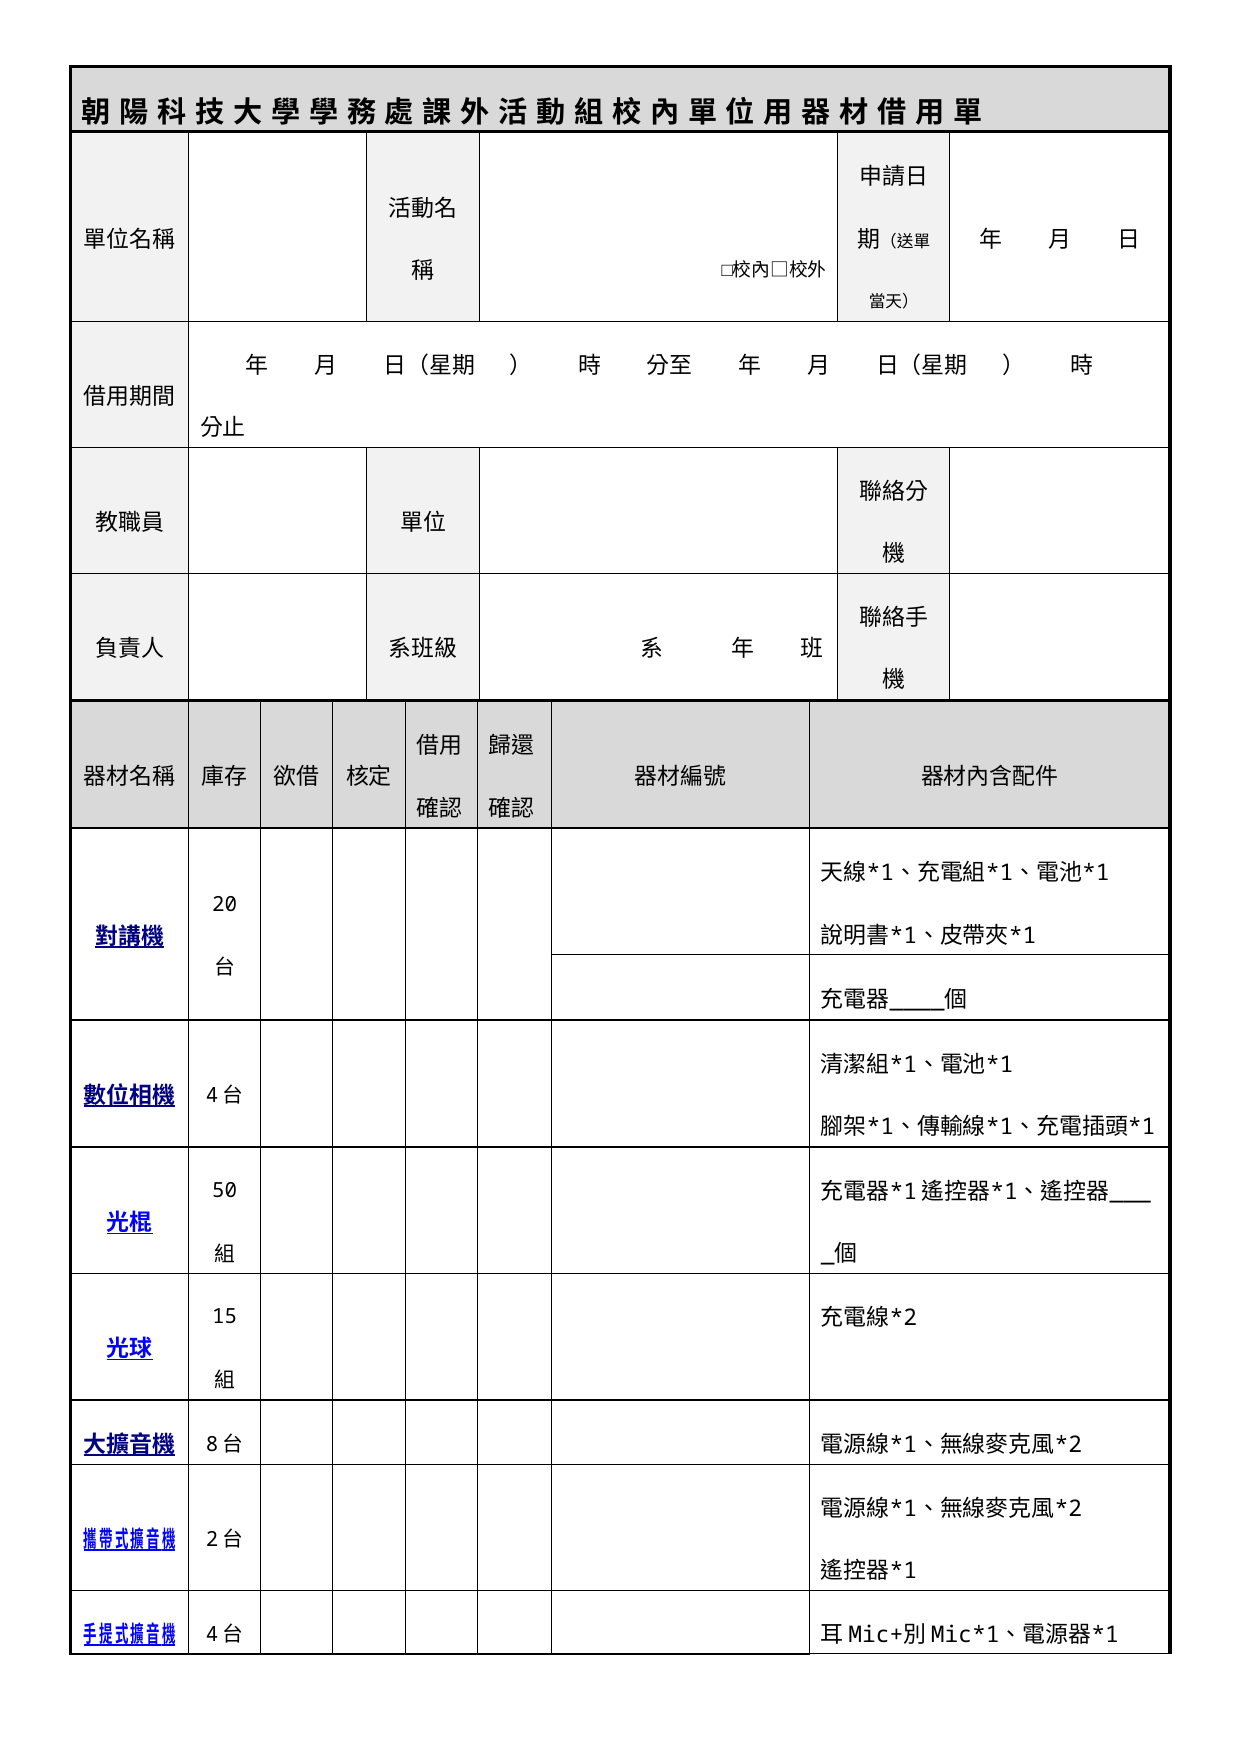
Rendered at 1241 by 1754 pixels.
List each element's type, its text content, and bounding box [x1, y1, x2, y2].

table_cell 器材內含配件 [810, 702, 1168, 827]
table_cell [478, 829, 551, 1019]
table_header 朝陽科技大學學務處課外活動組校內單位用器材借用單 [72, 68, 1168, 130]
table_cell 年 月 日 [950, 133, 1168, 321]
table_cell [552, 829, 809, 954]
table_cell [478, 1465, 551, 1589]
table_cell [552, 1465, 809, 1589]
table_cell [189, 133, 366, 321]
table_cell 器材名稱 [72, 702, 188, 827]
table_cell 電源線*1、無線麥克風*2 [810, 1401, 1168, 1463]
table_cell 歸還確認 [478, 702, 551, 827]
table_cell [333, 1021, 405, 1146]
table_cell [261, 829, 332, 1019]
table_cell [478, 1591, 551, 1653]
table_cell [261, 1465, 332, 1589]
table_cell 借用確認 [406, 702, 477, 827]
table_cell 大擴音機 [72, 1401, 188, 1463]
table_cell [406, 1148, 477, 1273]
table_cell 電源線*1、無線麥克風*2 遙控器*1 [810, 1465, 1168, 1589]
table_cell 教職員 [72, 448, 188, 573]
table_cell [261, 1591, 332, 1653]
table_cell 2台 [189, 1465, 260, 1589]
table_cell 系 年 班 [480, 574, 837, 699]
table_cell 借用期間 [72, 322, 188, 447]
table_cell 庫存 [189, 702, 260, 827]
table_cell 對講機 [72, 829, 188, 1019]
table_cell [552, 1401, 809, 1463]
table_cell [406, 1401, 477, 1463]
table_cell □校內□校外 [480, 133, 837, 321]
table_cell 數位相機 [72, 1021, 188, 1146]
table_cell 8台 [189, 1401, 260, 1463]
table_cell [261, 1401, 332, 1463]
table_cell 15組 [189, 1274, 260, 1399]
table_cell 20台 [189, 829, 260, 1019]
table_cell [478, 1021, 551, 1146]
table_cell 攜帶式擴音機 [72, 1465, 188, 1589]
table_cell 充電器____個 [810, 955, 1168, 1019]
table_cell 單位 [367, 448, 479, 573]
table_cell [552, 955, 809, 1019]
table_cell 50組 [189, 1148, 260, 1273]
table_cell [261, 1021, 332, 1146]
table_cell [950, 574, 1168, 699]
table_cell [478, 1274, 551, 1399]
table_cell 天線*1、充電組*1、電池*1 說明書*1、皮帶夾*1 [810, 829, 1168, 954]
table_cell 充電器*1遙控器*1、遙控器____個 [810, 1148, 1168, 1273]
table_cell [333, 1591, 405, 1653]
table_cell [261, 1274, 332, 1399]
table_cell 年 月 日（星期 ） 時 分至 年 月 日（星期 ） 時 分止 [189, 322, 1168, 447]
table_cell [478, 1148, 551, 1273]
table_cell [950, 448, 1168, 573]
table_cell 耳Mic+別Mic*1、電源器*1 [810, 1591, 1168, 1653]
table_cell 聯絡手機 [838, 574, 949, 699]
table_cell [406, 1021, 477, 1146]
table_cell [406, 1591, 477, 1653]
table_cell [480, 448, 837, 573]
table_cell [552, 1148, 809, 1273]
table_cell [406, 1274, 477, 1399]
table_cell 光球 [72, 1274, 188, 1399]
table_cell 清潔組*1、電池*1 腳架*1、傳輸線*1、充電插頭*1 [810, 1021, 1168, 1146]
table_cell 器材編號 [552, 702, 809, 827]
table_cell 聯絡分機 [838, 448, 949, 573]
table_cell 手提式擴音機 [72, 1591, 188, 1653]
table_cell [333, 1148, 405, 1273]
table_cell 4台 [189, 1591, 260, 1653]
table_cell [552, 1274, 809, 1399]
table_cell [189, 574, 366, 699]
table_cell 負責人 [72, 574, 188, 699]
table_cell 系班級 [367, 574, 479, 699]
table_cell 單位名稱 [72, 133, 188, 321]
table_cell [478, 1401, 551, 1463]
table_cell [333, 1465, 405, 1589]
table_cell [406, 1465, 477, 1589]
table_cell [552, 1021, 809, 1146]
table_cell 欲借 [261, 702, 332, 827]
table_cell 4台 [189, 1021, 260, 1146]
table_cell 光棍 [72, 1148, 188, 1273]
table_cell [333, 829, 405, 1019]
table_cell 核定 [333, 702, 405, 827]
table_cell 申請日期（送單當天） [838, 133, 949, 321]
table_cell 充電線*2 [810, 1274, 1168, 1399]
table_cell [261, 1148, 332, 1273]
table_cell 活動名稱 [367, 133, 479, 321]
table_cell [552, 1591, 809, 1653]
table_cell [189, 448, 366, 573]
table_cell [406, 829, 477, 1019]
table_cell [333, 1274, 405, 1399]
table_cell [333, 1401, 405, 1463]
